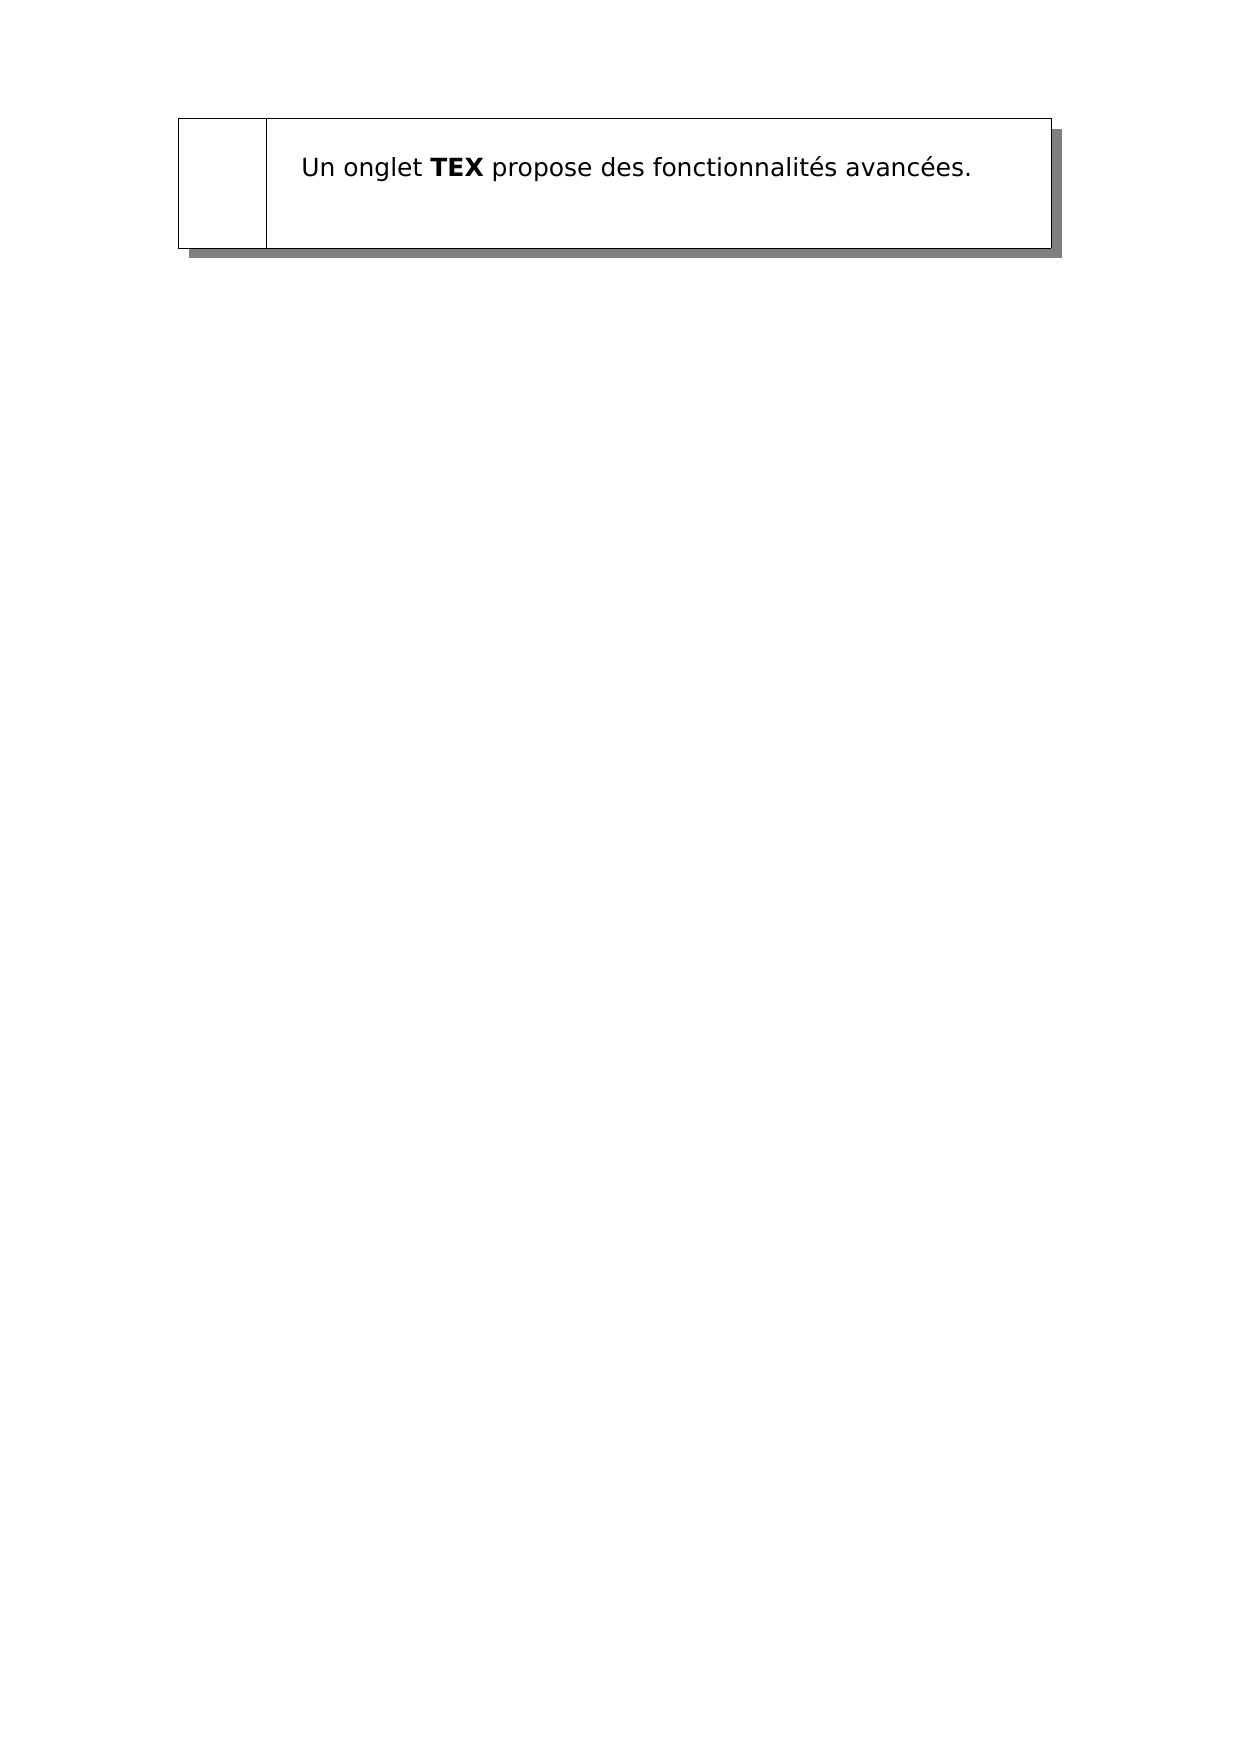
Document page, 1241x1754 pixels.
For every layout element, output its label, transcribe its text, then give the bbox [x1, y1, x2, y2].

table_header [179, 119, 266, 247]
table_header Un onglet TEX propose des fonctionnalités avancées. [267, 119, 1051, 247]
